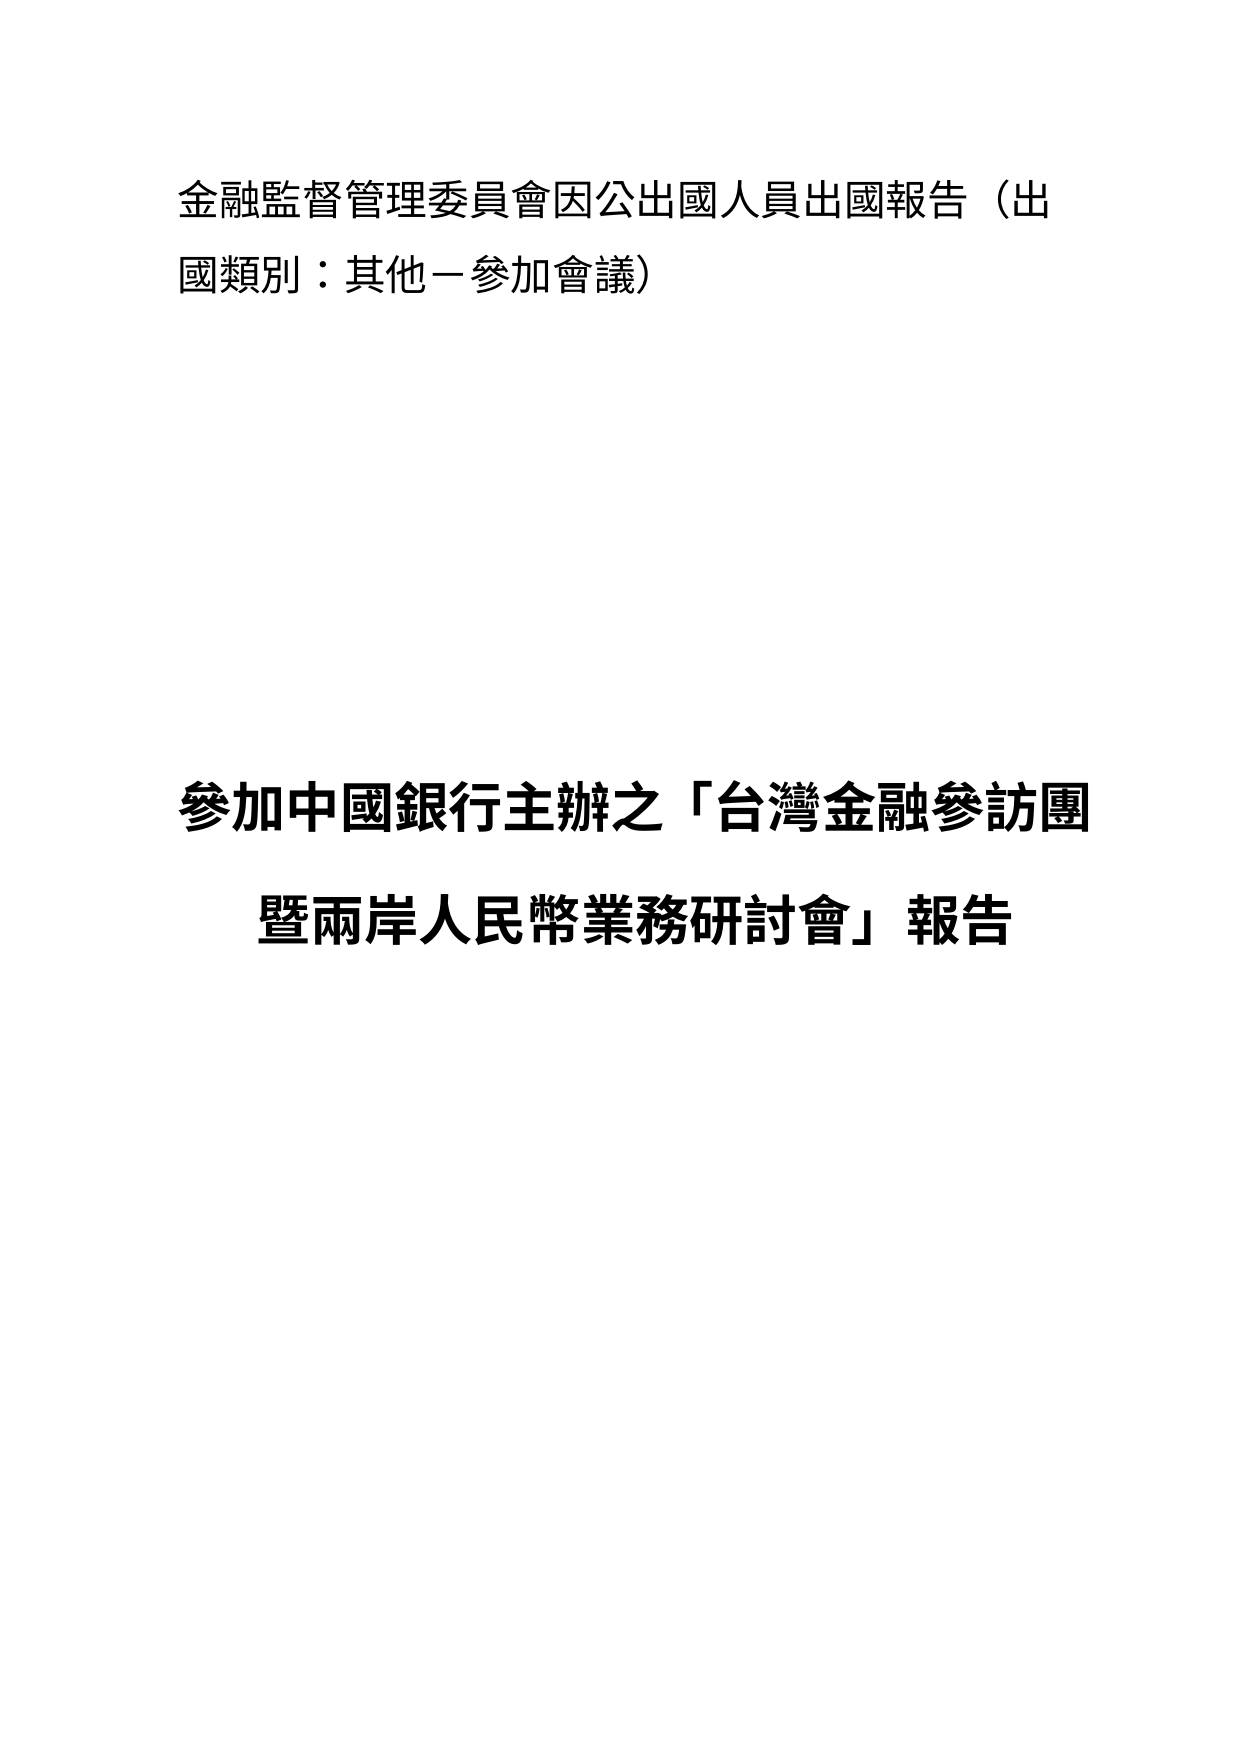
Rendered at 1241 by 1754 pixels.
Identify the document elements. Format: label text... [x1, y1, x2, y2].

text 參加中國銀行主辦之「台灣金融參訪團暨兩岸人民幣業務研討會」報告 [177, 748, 1092, 973]
text 金融監督管理委員會因公出國人員出國報告（出國類別：其他－參加會議） [177, 160, 1092, 310]
